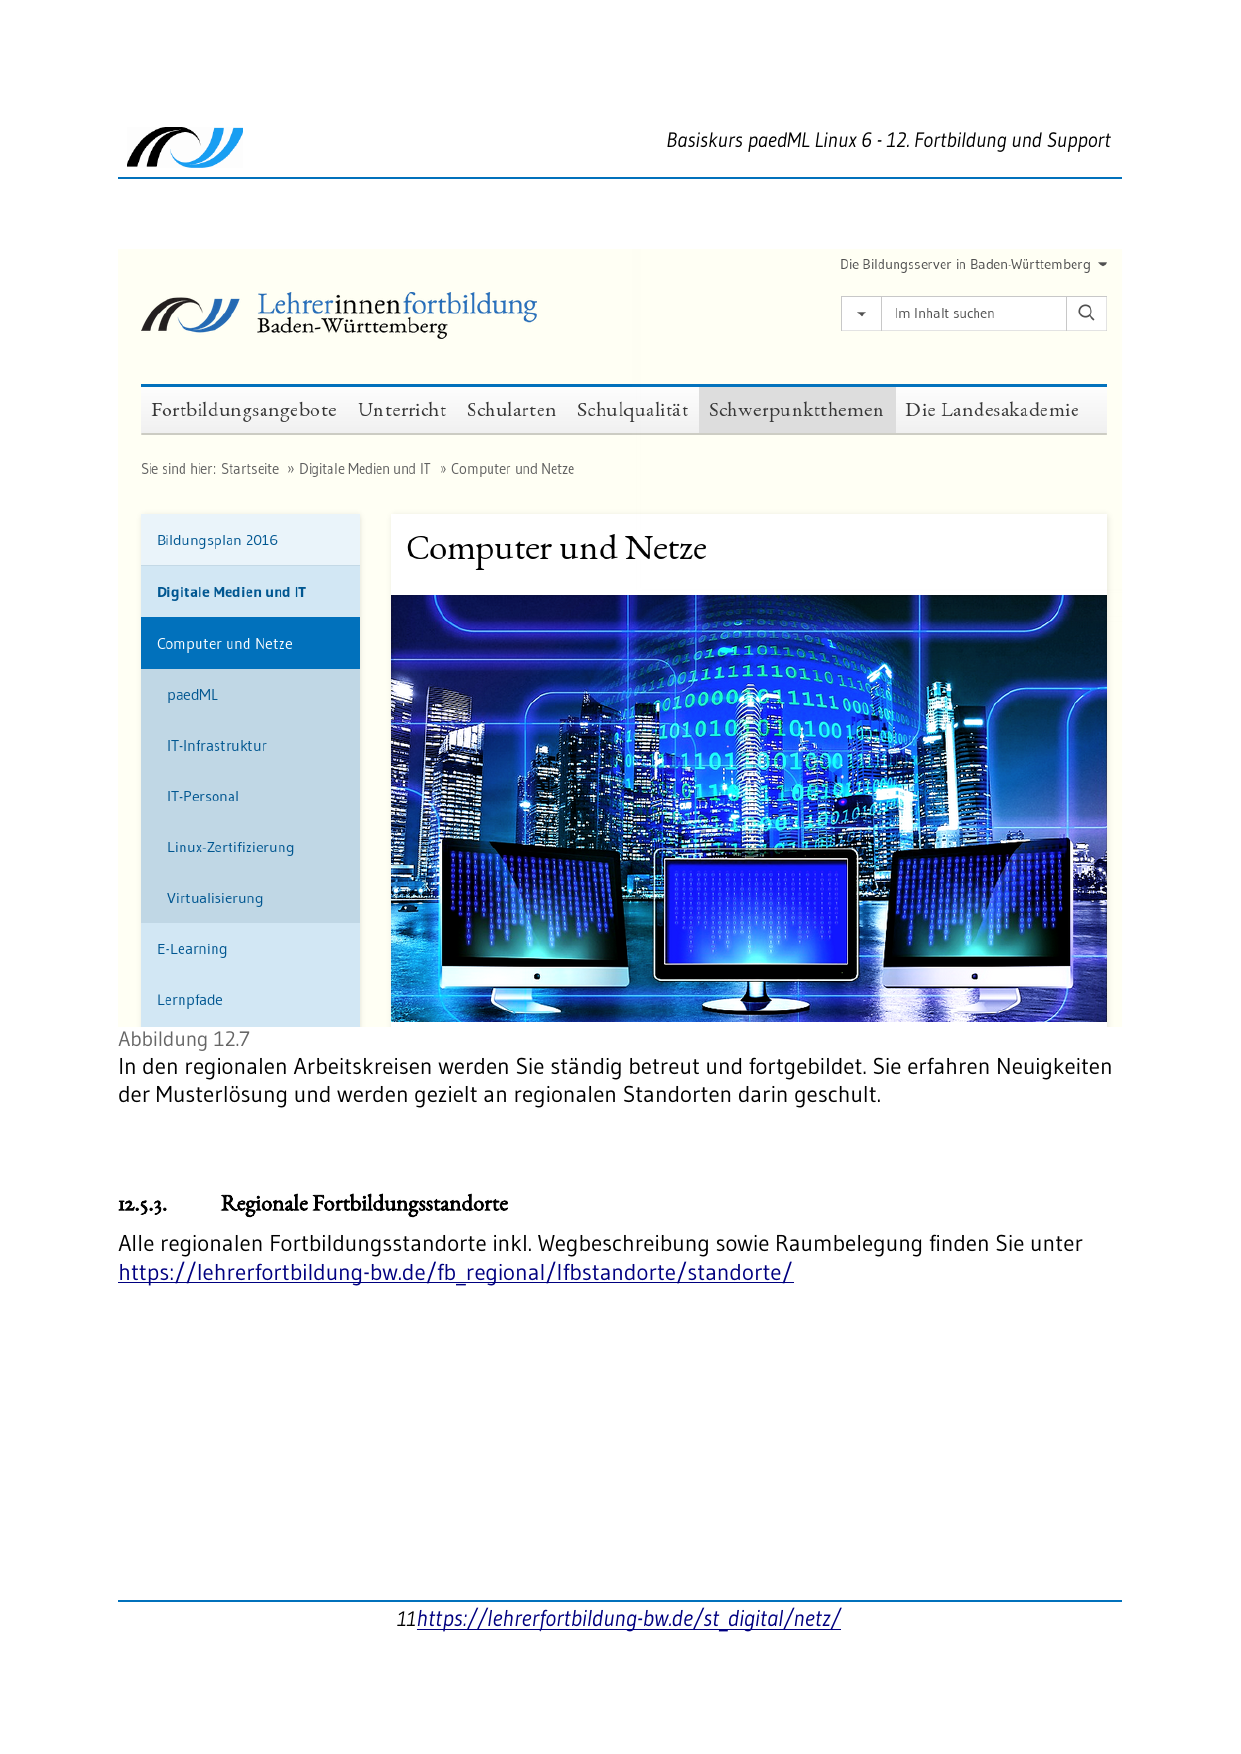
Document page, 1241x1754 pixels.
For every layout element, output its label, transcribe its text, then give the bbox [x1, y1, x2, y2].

text Abbildung 11.7 [118, 1027, 1122, 1052]
picture [127, 127, 243, 168]
subtitle Regionale Fortbildungsstandorte [118, 1187, 1122, 1217]
text Alle regionalen Fortbildungsstandorte inkl. Wegbeschreibung sowie Raumbelegung finden Sie unter https://lehrerfortbildung-bw.de/fb_regional/lfbstandorte/standorte/ [118, 1229, 1122, 1286]
text In den regionalen Arbeitskreisen werden Sie ständig betreut und fortgebildet. Sie erfahren Neuigkeiten der Musterlösung und werden gezielt an regionalen Standorten darin geschult. [118, 1052, 1122, 1109]
picture [118, 249, 1123, 1027]
